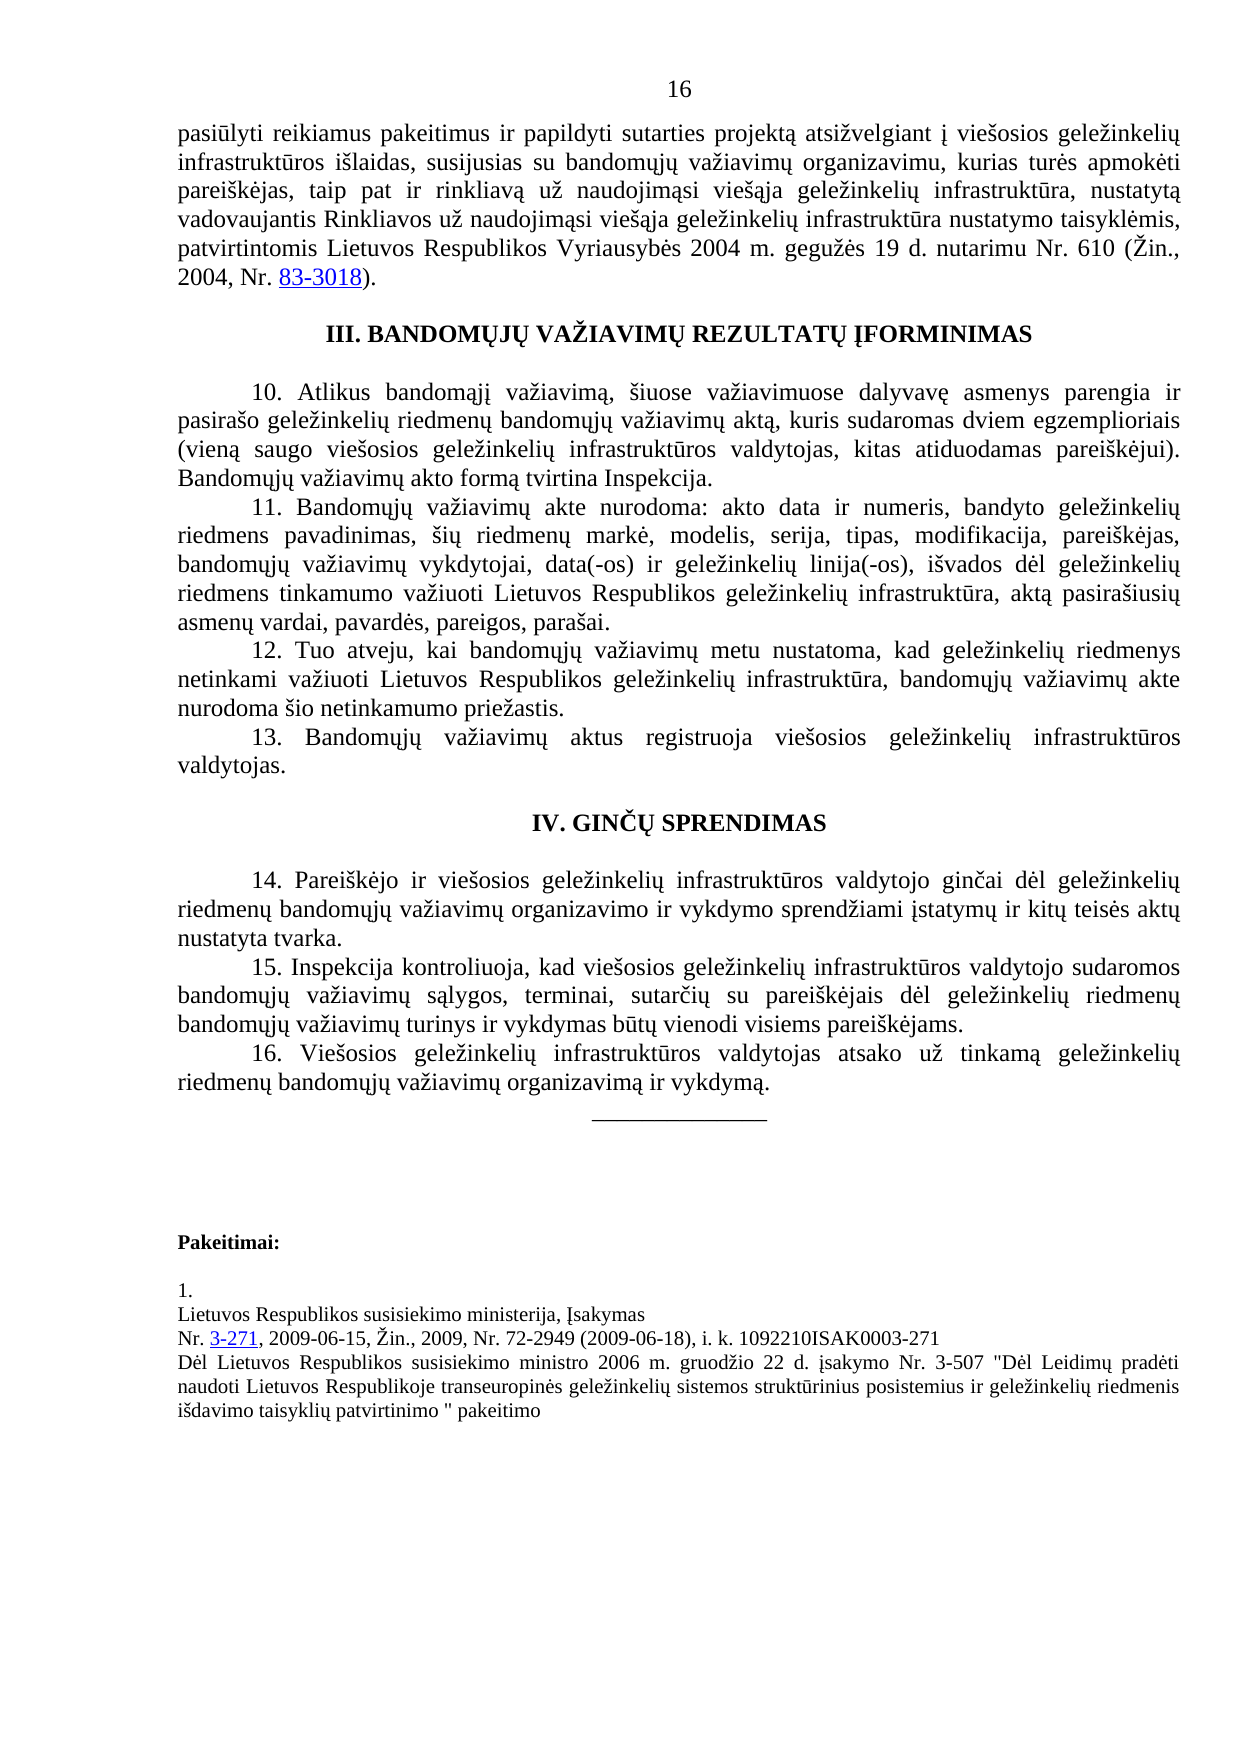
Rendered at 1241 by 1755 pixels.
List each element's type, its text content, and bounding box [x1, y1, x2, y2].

text 15. Inspekcija kontroliuoja, kad viešosios geležinkelių infrastruktūros valdytojo sudaromos bandomųjų važiavimų sąlygos, terminai, sutarčių su pareiškėjais dėl geležinkelių riedmenų bandomųjų važiavimų turinys ir vykdymas būtų vienodi visiems pareiškėjams. [177, 952, 1181, 1038]
text III. BANDOMŲJŲ VAŽIAVIMŲ REZULTATŲ ĮFORMINIMAS [177, 319, 1181, 348]
text Lietuvos Respublikos susisiekimo ministerija, Įsakymas [177, 1302, 1181, 1326]
text 13. Bandomųjų važiavimų aktus registruoja viešosios geležinkelių infrastruktūros valdytojas. [177, 722, 1181, 779]
text Dėl Lietuvos Respublikos susisiekimo ministro 2006 m. gruodžio 22 d. įsakymo Nr. 3-507 "Dėl Leidimų pradėti naudoti Lietuvos Respublikoje transeuropinės geležinkelių sistemos struktūrinius posistemius ir geležinkelių riedmenis išdavimo taisyklių patvirtinimo " pakeitimo [177, 1350, 1181, 1422]
text Nr. 3-271, 2009-06-15, Žin., 2009, Nr. 72-2949 (2009-06-18), i. k. 1092210ISAK0003-271 [177, 1326, 1181, 1350]
text IV. GINČŲ SPRENDIMAS [177, 808, 1181, 837]
text 12. Tuo atveju, kai bandomųjų važiavimų metu nustatoma, kad geležinkelių riedmenys netinkami važiuoti Lietuvos Respublikos geležinkelių infrastruktūra, bandomųjų važiavimų akte nurodoma šio netinkamumo priežastis. [177, 636, 1181, 722]
text Pakeitimai: [177, 1230, 1181, 1254]
text pasiūlyti reikiamus pakeitimus ir papildyti sutarties projektą atsižvelgiant į viešosios geležinkelių infrastruktūros išlaidas, susijusias su bandomųjų važiavimų organizavimu, kurias turės apmokėti pareiškėjas, taip pat ir rinkliavą už naudojimąsi viešąja geležinkelių infrastruktūra, nustatytą vadovaujantis Rinkliavos už naudojimąsi viešąja geležinkelių infrastruktūra nustatymo taisyklėmis, patvirtintomis Lietuvos Respublikos Vyriausybės 2004 m. gegužės 19 d. nutarimu Nr. 610 (Žin., 2004, Nr. 83-3018). [177, 118, 1181, 291]
text 1. [177, 1278, 1181, 1302]
text ______________ [177, 1096, 1181, 1124]
text 11. Bandomųjų važiavimų akte nurodoma: akto data ir numeris, bandyto geležinkelių riedmens pavadinimas, šių riedmenų markė, modelis, serija, tipas, modifikacija, pareiškėjas, bandomųjų važiavimų vykdytojai, data(-os) ir geležinkelių linija(-os), išvados dėl geležinkelių riedmens tinkamumo važiuoti Lietuvos Respublikos geležinkelių infrastruktūra, aktą pasirašiusių asmenų vardai, pavardės, pareigos, parašai. [177, 492, 1181, 636]
text 10. Atlikus bandomąjį važiavimą, šiuose važiavimuose dalyvavę asmenys parengia ir pasirašo geležinkelių riedmenų bandomųjų važiavimų aktą, kuris sudaromas dviem egzemplioriais (vieną saugo viešosios geležinkelių infrastruktūros valdytojas, kitas atiduodamas pareiškėjui). Bandomųjų važiavimų akto formą tvirtina Inspekcija. [177, 377, 1181, 492]
text 16. Viešosios geležinkelių infrastruktūros valdytojas atsako už tinkamą geležinkelių riedmenų bandomųjų važiavimų organizavimą ir vykdymą. [177, 1038, 1181, 1096]
text 14. Pareiškėjo ir viešosios geležinkelių infrastruktūros valdytojo ginčai dėl geležinkelių riedmenų bandomųjų važiavimų organizavimo ir vykdymo sprendžiami įstatymų ir kitų teisės aktų nustatyta tvarka. [177, 866, 1181, 952]
